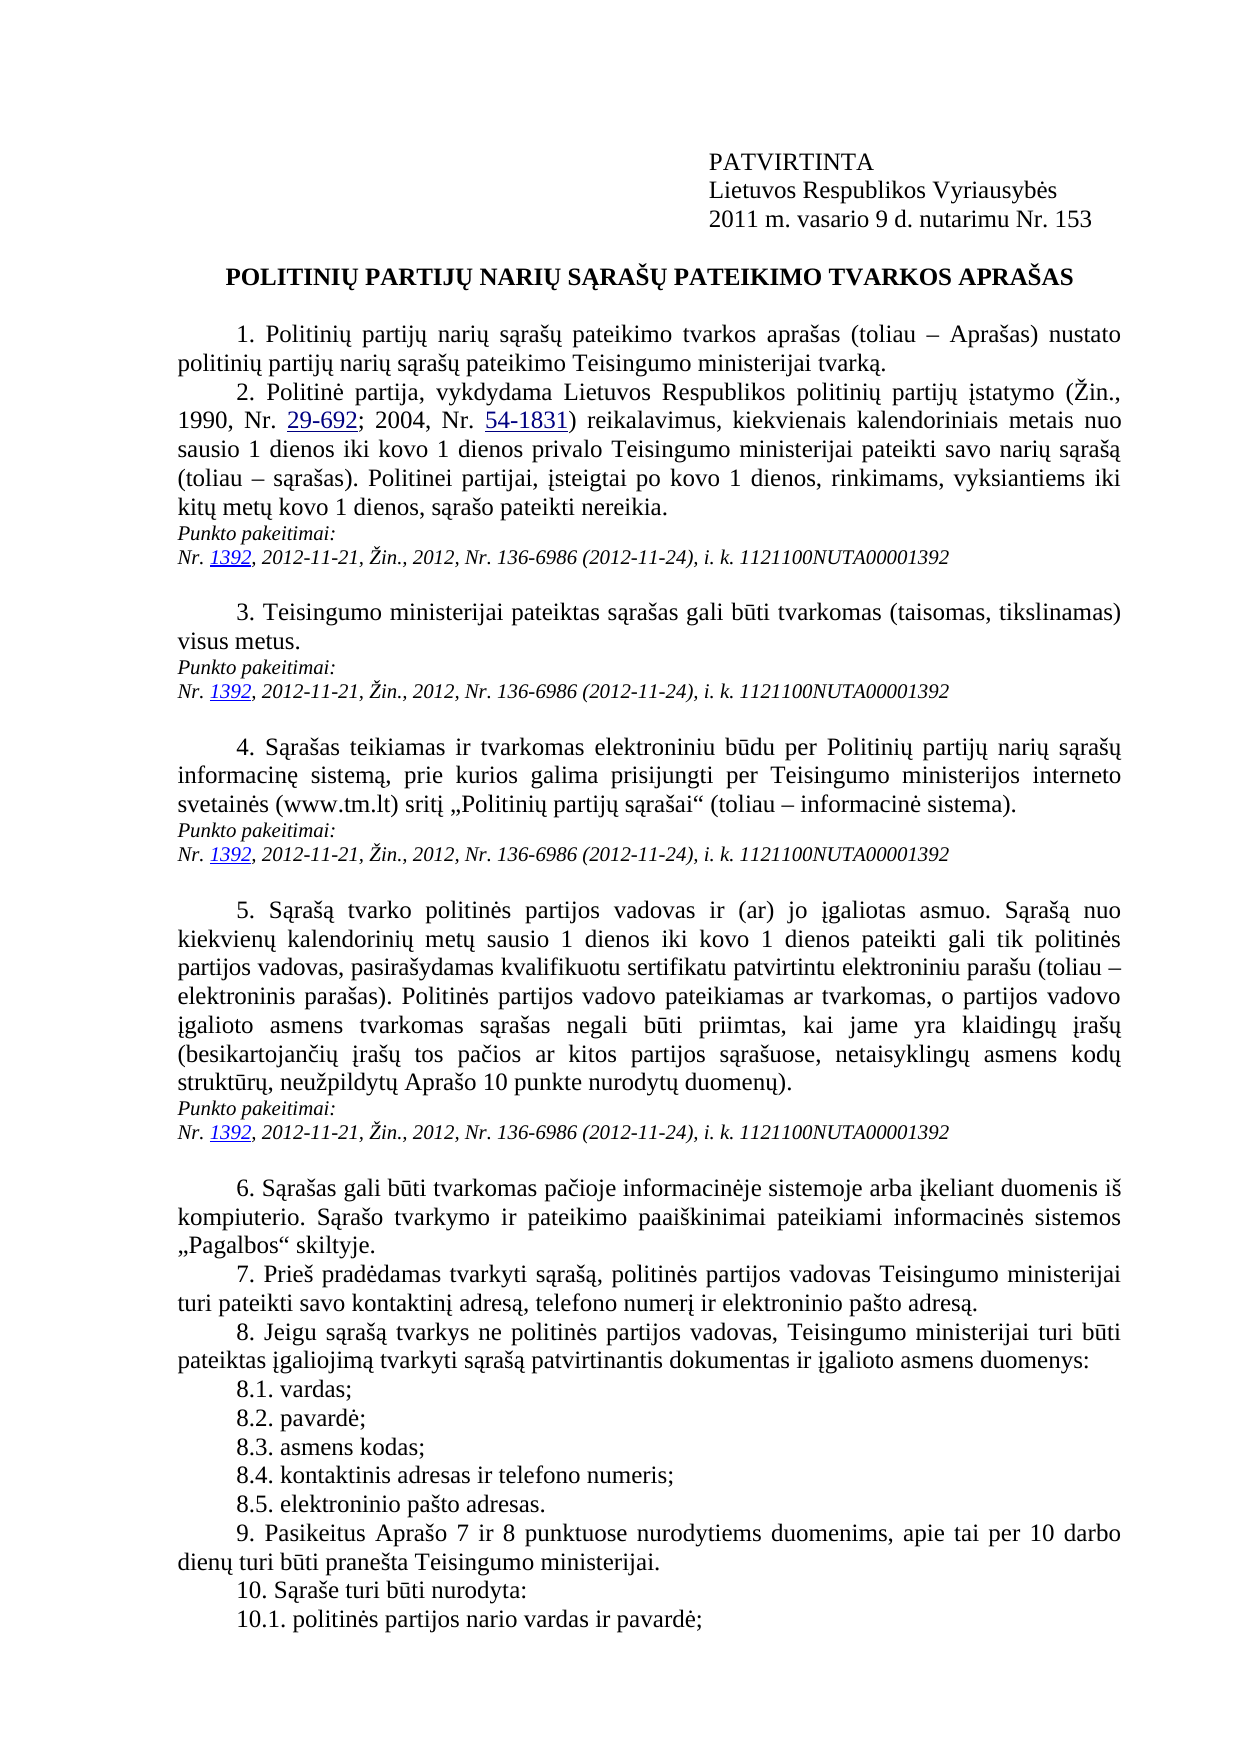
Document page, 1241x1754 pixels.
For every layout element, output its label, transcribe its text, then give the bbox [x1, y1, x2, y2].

text Nr. 1392, 2012-11-21, Žin., 2012, Nr. 136-6986 (2012-11-24), i. k. 1121100NUTA00001392 [177, 545, 1122, 569]
text 5. Sąrašą tvarko politinės partijos vadovas ir (ar) jo įgaliotas asmuo. Sąrašą nuo kiekvienų kalendorinių metų sausio 1 dienos iki kovo 1 dienos pateikti gali tik politinės partijos vadovas, pasirašydamas kvalifikuotu sertifikatu patvirtintu elektroniniu parašu (toliau – elektroninis parašas). Politinės partijos vadovo pateikiamas ar tvarkomas, o partijos vadovo įgalioto asmens tvarkomas sąrašas negali būti priimtas, kai jame yra klaidingų įrašų (besikartojančių įrašų tos pačios ar kitos partijos sąrašuose, netaisyklingų asmens kodų struktūrų, neužpildytų Aprašo 10 punkte nurodytų duomenų). [177, 895, 1122, 1096]
text 8.2. pavardė; [177, 1403, 1122, 1432]
text Patvirtinta [177, 147, 1122, 176]
text 10. Sąraše turi būti nurodyta: [177, 1576, 1122, 1604]
text 10.1. politinės partijos nario vardas ir pavardė; [177, 1604, 1122, 1633]
text Punkto pakeitimai: [177, 521, 1122, 545]
text Punkto pakeitimai: [177, 655, 1122, 679]
text 8.3. asmens kodas; [177, 1432, 1122, 1461]
text 3. Teisingumo ministerijai pateiktas sąrašas gali būti tvarkomas (taisomas, tikslinamas) visus metus. [177, 597, 1122, 655]
text 9. Pasikeitus Aprašo 7 ir 8 punktuose nurodytiems duomenims, apie tai per 10 darbo dienų turi būti pranešta Teisingumo ministerijai. [177, 1518, 1122, 1576]
text 4. Sąrašas teikiamas ir tvarkomas elektroniniu būdu per Politinių partijų narių sąrašų informacinę sistemą, prie kurios galima prisijungti per Teisingumo ministerijos interneto svetainės (www.tm.lt) sritį „Politinių partijų sąrašai“ (toliau – informacinė sistema). [177, 732, 1122, 818]
text Punkto pakeitimai: [177, 1096, 1122, 1120]
text 8. Jeigu sąrašą tvarkys ne politinės partijos vadovas, Teisingumo ministerijai turi būti pateiktas įgaliojimą tvarkyti sąrašą patvirtinantis dokumentas ir įgalioto asmens duomenys: [177, 1317, 1122, 1374]
text Punkto pakeitimai: [177, 818, 1122, 842]
text Nr. 1392, 2012-11-21, Žin., 2012, Nr. 136-6986 (2012-11-24), i. k. 1121100NUTA00001392 [177, 842, 1122, 866]
text POLITINIŲ PARTIJŲ NARIŲ SĄRAŠŲ PATEIKIMO TVARKOS APRAŠAS [177, 262, 1122, 291]
text 1. Politinių partijų narių sąrašų pateikimo tvarkos aprašas (toliau – Aprašas) nustato politinių partijų narių sąrašų pateikimo Teisingumo ministerijai tvarką. [177, 319, 1122, 377]
text 7. Prieš pradėdamas tvarkyti sąrašą, politinės partijos vadovas Teisingumo ministerijai turi pateikti savo kontaktinį adresą, telefono numerį ir elektroninio pašto adresą. [177, 1259, 1122, 1317]
text Nr. 1392, 2012-11-21, Žin., 2012, Nr. 136-6986 (2012-11-24), i. k. 1121100NUTA00001392 [177, 1120, 1122, 1144]
text 2011 m. vasario 9 d. nutarimu Nr. 153 [177, 204, 1122, 233]
text 8.1. vardas; [177, 1374, 1122, 1403]
text 8.5. elektroninio pašto adresas. [177, 1489, 1122, 1518]
text 8.4. kontaktinis adresas ir telefono numeris; [177, 1461, 1122, 1489]
text Lietuvos Respublikos Vyriausybės [177, 176, 1122, 204]
text 6. Sąrašas gali būti tvarkomas pačioje informacinėje sistemoje arba įkeliant duomenis iš kompiuterio. Sąrašo tvarkymo ir pateikimo paaiškinimai pateikiami informacinės sistemos „Pagalbos“ skiltyje. [177, 1173, 1122, 1259]
text Nr. 1392, 2012-11-21, Žin., 2012, Nr. 136-6986 (2012-11-24), i. k. 1121100NUTA00001392 [177, 679, 1122, 703]
text 2. Politinė partija, vykdydama Lietuvos Respublikos politinių partijų įstatymo (Žin., 1990, Nr. 29-692; 2004, Nr. 54-1831) reikalavimus, kiekvienais kalendoriniais metais nuo sausio 1 dienos iki kovo 1 dienos privalo Teisingumo ministerijai pateikti savo narių sąrašą (toliau – sąrašas). Politinei partijai, įsteigtai po kovo 1 dienos, rinkimams, vyksiantiems iki kitų metų kovo 1 dienos, sąrašo pateikti nereikia. [177, 377, 1122, 521]
